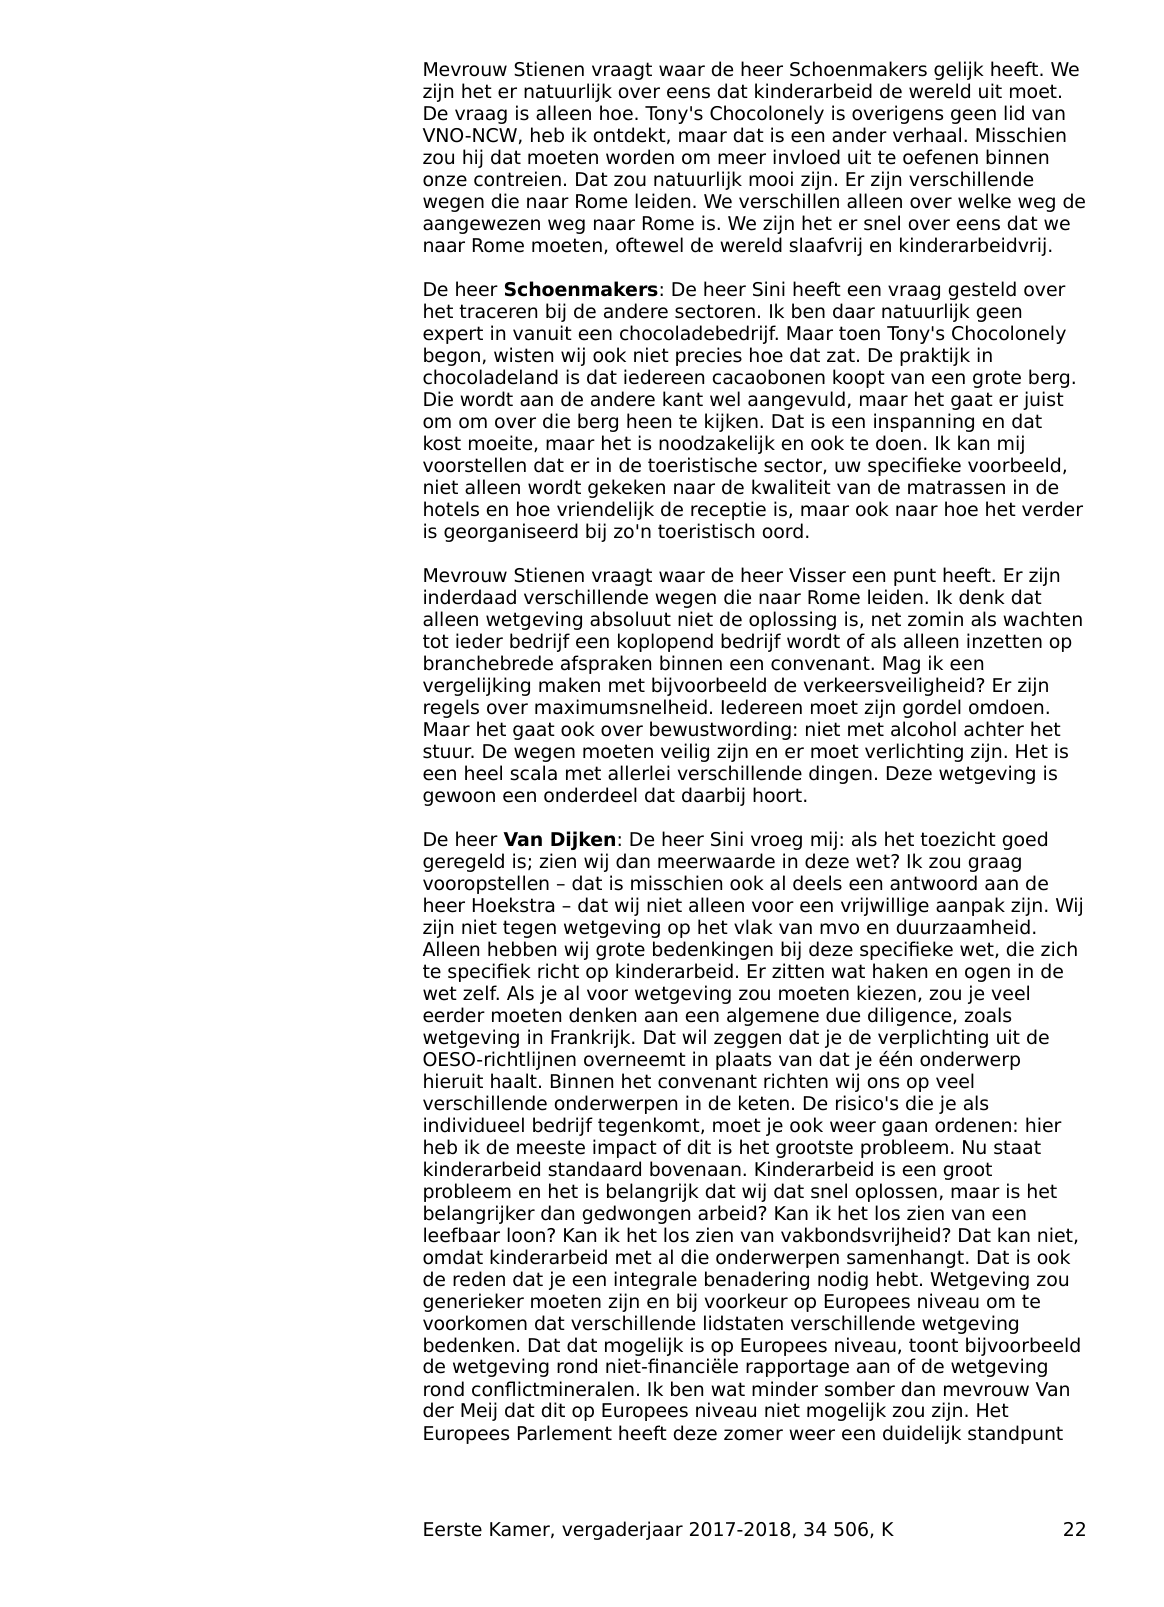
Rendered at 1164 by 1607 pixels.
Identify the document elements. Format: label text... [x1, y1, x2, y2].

text De heer Schoenmakers: De heer Sini heeft een vraag gesteld over het traceren bij de andere sectoren. Ik ben daar natuurlijk geen expert in vanuit een chocoladebedrijf. Maar toen Tony's Chocolonely begon, wisten wij ook niet precies hoe dat zat. De praktijk in chocoladeland is dat iedereen cacaobonen koopt van een grote berg. Die wordt aan de andere kant wel aangevuld, maar het gaat er juist om om over die berg heen te kijken. Dat is een inspanning en dat kost moeite, maar het is noodzakelijk en ook te doen. Ik kan mij voorstellen dat er in de toeristische sector, uw specifieke voorbeeld, niet alleen wordt gekeken naar de kwaliteit van de matrassen in de hotels en hoe vriendelijk de receptie is, maar ook naar hoe het verder is georganiseerd bij zo'n toeristisch oord. [422, 279, 1087, 543]
text Mevrouw Stienen vraagt waar de heer Schoenmakers gelijk heeft. We zijn het er natuurlijk over eens dat kinderarbeid de wereld uit moet. De vraag is alleen hoe. Tony's Chocolonely is overigens geen lid van VNO-NCW, heb ik ontdekt, maar dat is een ander verhaal. Misschien zou hij dat moeten worden om meer invloed uit te oefenen binnen onze contreien. Dat zou natuurlijk mooi zijn. Er zijn verschillende wegen die naar Rome leiden. We verschillen alleen over welke weg de aangewezen weg naar Rome is. We zijn het er snel over eens dat we naar Rome moeten, oftewel de wereld slaafvrij en kinderarbeidvrij. [422, 59, 1087, 257]
text Mevrouw Stienen vraagt waar de heer Visser een punt heeft. Er zijn inderdaad verschillende wegen die naar Rome leiden. Ik denk dat alleen wetgeving absoluut niet de oplossing is, net zomin als wachten tot ieder bedrijf een koplopend bedrijf wordt of als alleen inzetten op branchebrede afspraken binnen een convenant. Mag ik een vergelijking maken met bijvoorbeeld de verkeersveiligheid? Er zijn regels over maximumsnelheid. Iedereen moet zijn gordel omdoen. Maar het gaat ook over bewustwording: niet met alcohol achter het stuur. De wegen moeten veilig zijn en er moet verlichting zijn. Het is een heel scala met allerlei verschillende dingen. Deze wetgeving is gewoon een onderdeel dat daarbij hoort. [422, 565, 1087, 807]
text De heer Van Dijken: De heer Sini vroeg mij: als het toezicht goed geregeld is; zien wij dan meerwaarde in deze wet? Ik zou graag vooropstellen – dat is misschien ook al deels een antwoord aan de heer Hoekstra – dat wij niet alleen voor een vrijwillige aanpak zijn. Wij zijn niet tegen wetgeving op het vlak van mvo en duurzaamheid. Alleen hebben wij grote bedenkingen bij deze specifieke wet, die zich te specifiek richt op kinderarbeid. Er zitten wat haken en ogen in de wet zelf. Als je al voor wetgeving zou moeten kiezen, zou je veel eerder moeten denken aan een algemene due diligence, zoals wetgeving in Frankrijk. Dat wil zeggen dat je de verplichting uit de OESO-richtlijnen overneemt in plaats van dat je één onderwerp hieruit haalt. Binnen het convenant richten wij ons op veel verschillende onderwerpen in de keten. De risico's die je als individueel bedrijf tegenkomt, moet je ook weer gaan ordenen: hier heb ik de meeste impact of dit is het grootste probleem. Nu staat kinderarbeid standaard bovenaan. Kinderarbeid is een groot probleem en het is belangrijk dat wij dat snel oplossen, maar is het belangrijker dan gedwongen arbeid? Kan ik het los zien van een leefbaar loon? Kan ik het los zien van vakbondsvrijheid? Dat kan niet, omdat kinderarbeid met al die onderwerpen samenhangt. Dat is ook de reden dat je een integrale benadering nodig hebt. Wetgeving zou generieker moeten zijn en bij voorkeur op Europees niveau om te voorkomen dat verschillende lidstaten verschillende wetgeving bedenken. Dat dat mogelijk is op Europees niveau, toont bijvoorbeeld de wetgeving rond niet-financiële rapportage aan of de wetgeving rond conflictmineralen. Ik ben wat minder somber dan mevrouw Van der Meij dat dit op Europees niveau niet mogelijk zou zijn. Het Europees Parlement heeft deze zomer weer een duidelijk standpunt [422, 829, 1087, 1444]
